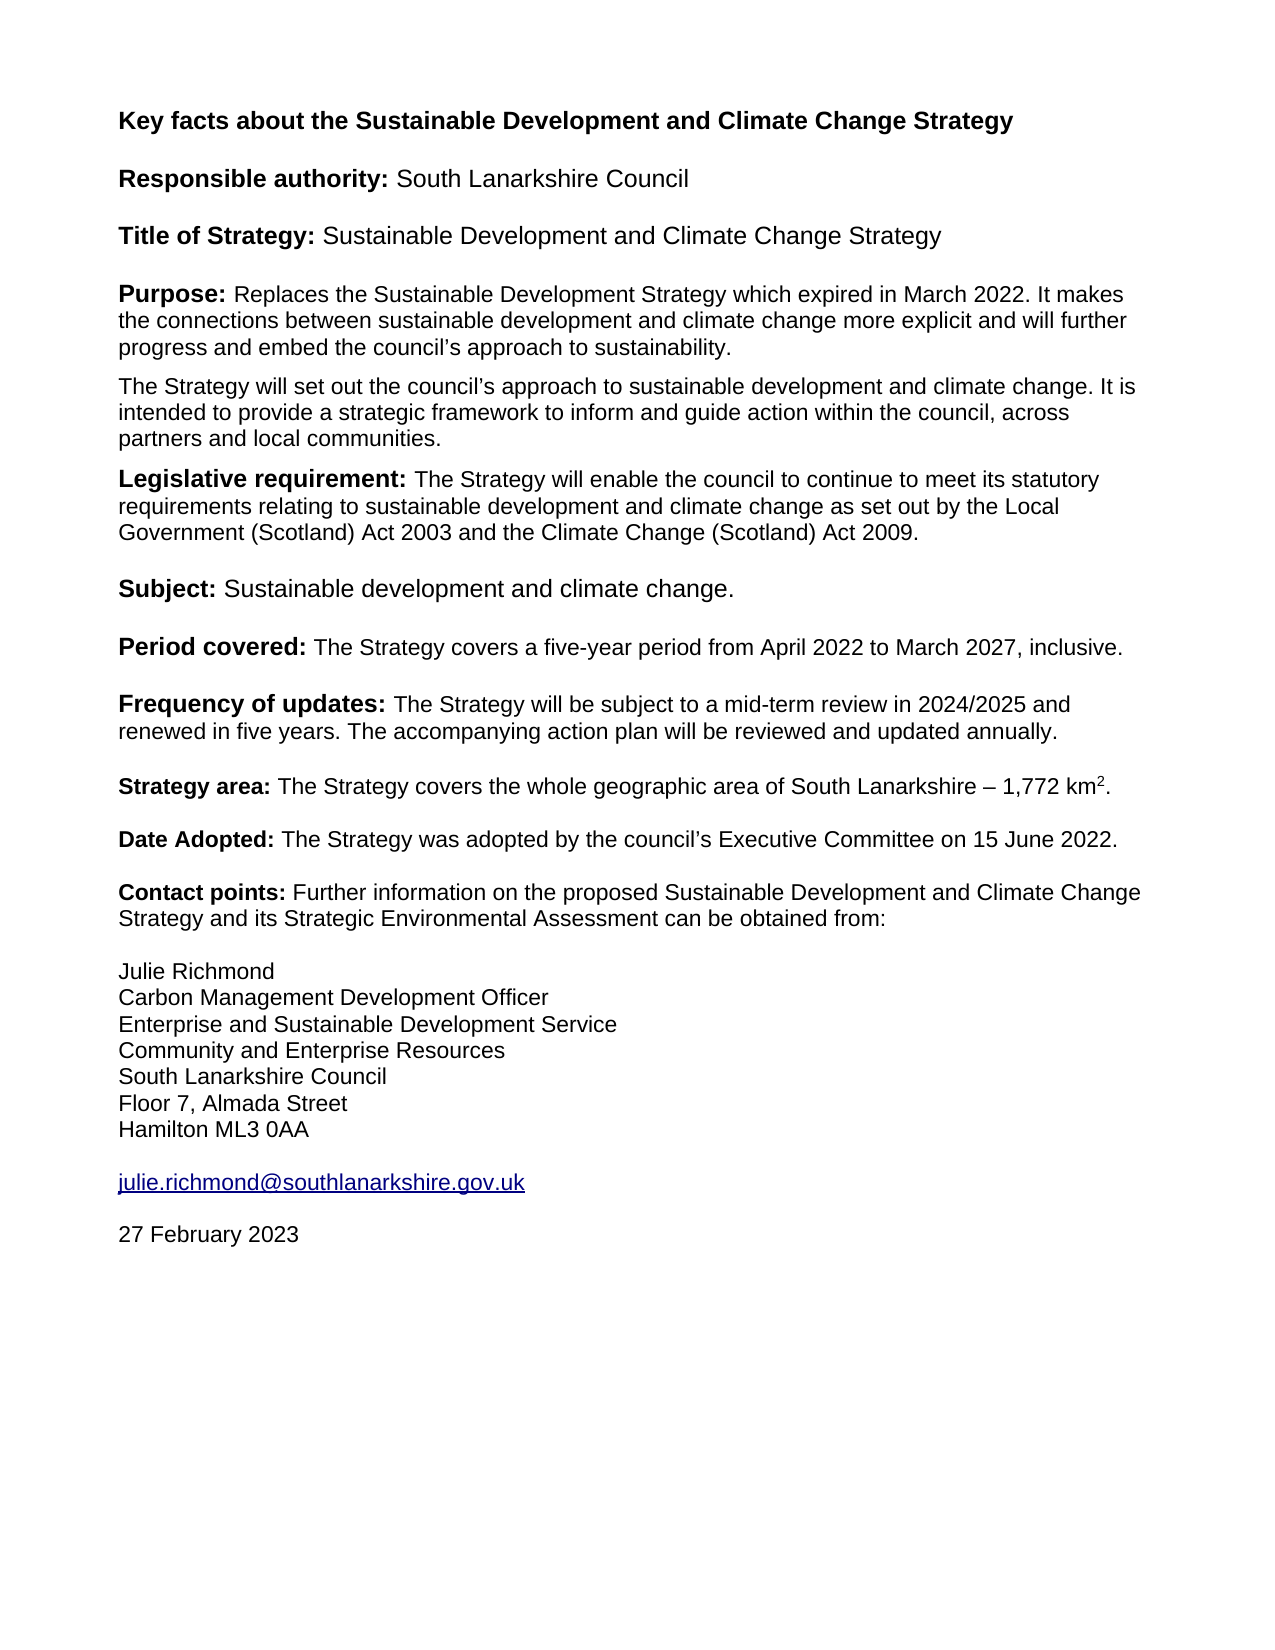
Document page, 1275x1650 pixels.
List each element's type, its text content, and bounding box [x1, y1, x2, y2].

text Subject: Sustainable development and climate change. [118, 574, 1157, 603]
text Title of Strategy: Sustainable Development and Climate Change Strategy [118, 221, 1157, 250]
text Purpose: Replaces the Sustainable Development Strategy which expired in March 2022. It makes the connections between sustainable development and climate change more explicit and will further progress and embed the council’s approach to sustainability. [118, 279, 1157, 360]
subtitle Key facts about the Sustainable Development and Climate Change Strategy [118, 106, 1157, 135]
text Carbon Management Development Officer [118, 984, 1157, 1011]
text julie.richmond@southlanarkshire.gov.uk [118, 1169, 1157, 1195]
text Date Adopted: The Strategy was adopted by the council’s Executive Committee on 15 June 2022. [118, 826, 1157, 852]
text Floor 7, Almada Street [118, 1089, 1157, 1116]
text South Lanarkshire Council [118, 1063, 1157, 1089]
text Legislative requirement: The Strategy will enable the council to continue to meet its statutory requirements relating to sustainable development and climate change as set out by the Local Government (Scotland) Act 2003 and the Climate Change (Scotland) Act 2009. [118, 464, 1157, 546]
text Period covered: The Strategy covers a five-year period from April 2022 to March 2027, inclusive. [118, 632, 1157, 661]
text Responsible authority: South Lanarkshire Council [118, 164, 1157, 192]
text Julie Richmond [118, 958, 1157, 984]
text Enterprise and Sustainable Development Service [118, 1011, 1157, 1037]
text Frequency of updates: The Strategy will be subject to a mid-term review in 2024/2025 and renewed in five years. The accompanying action plan will be reviewed and updated annually. [118, 689, 1157, 744]
text 27 February 2023 [118, 1221, 1157, 1248]
text Contact points: Further information on the proposed Sustainable Development and Climate Change Strategy and its Strategic Environmental Assessment can be obtained from: [118, 879, 1157, 931]
text Strategy area: The Strategy covers the whole geographic area of South Lanarkshire – 1,772 km2. [118, 773, 1157, 800]
text The Strategy will set out the council’s approach to sustainable development and climate change. It is intended to provide a strategic framework to inform and guide action within the council, across partners and local communities. [118, 373, 1157, 452]
text Hamilton ML3 0AA [118, 1116, 1157, 1142]
text Community and Enterprise Resources [118, 1037, 1157, 1063]
